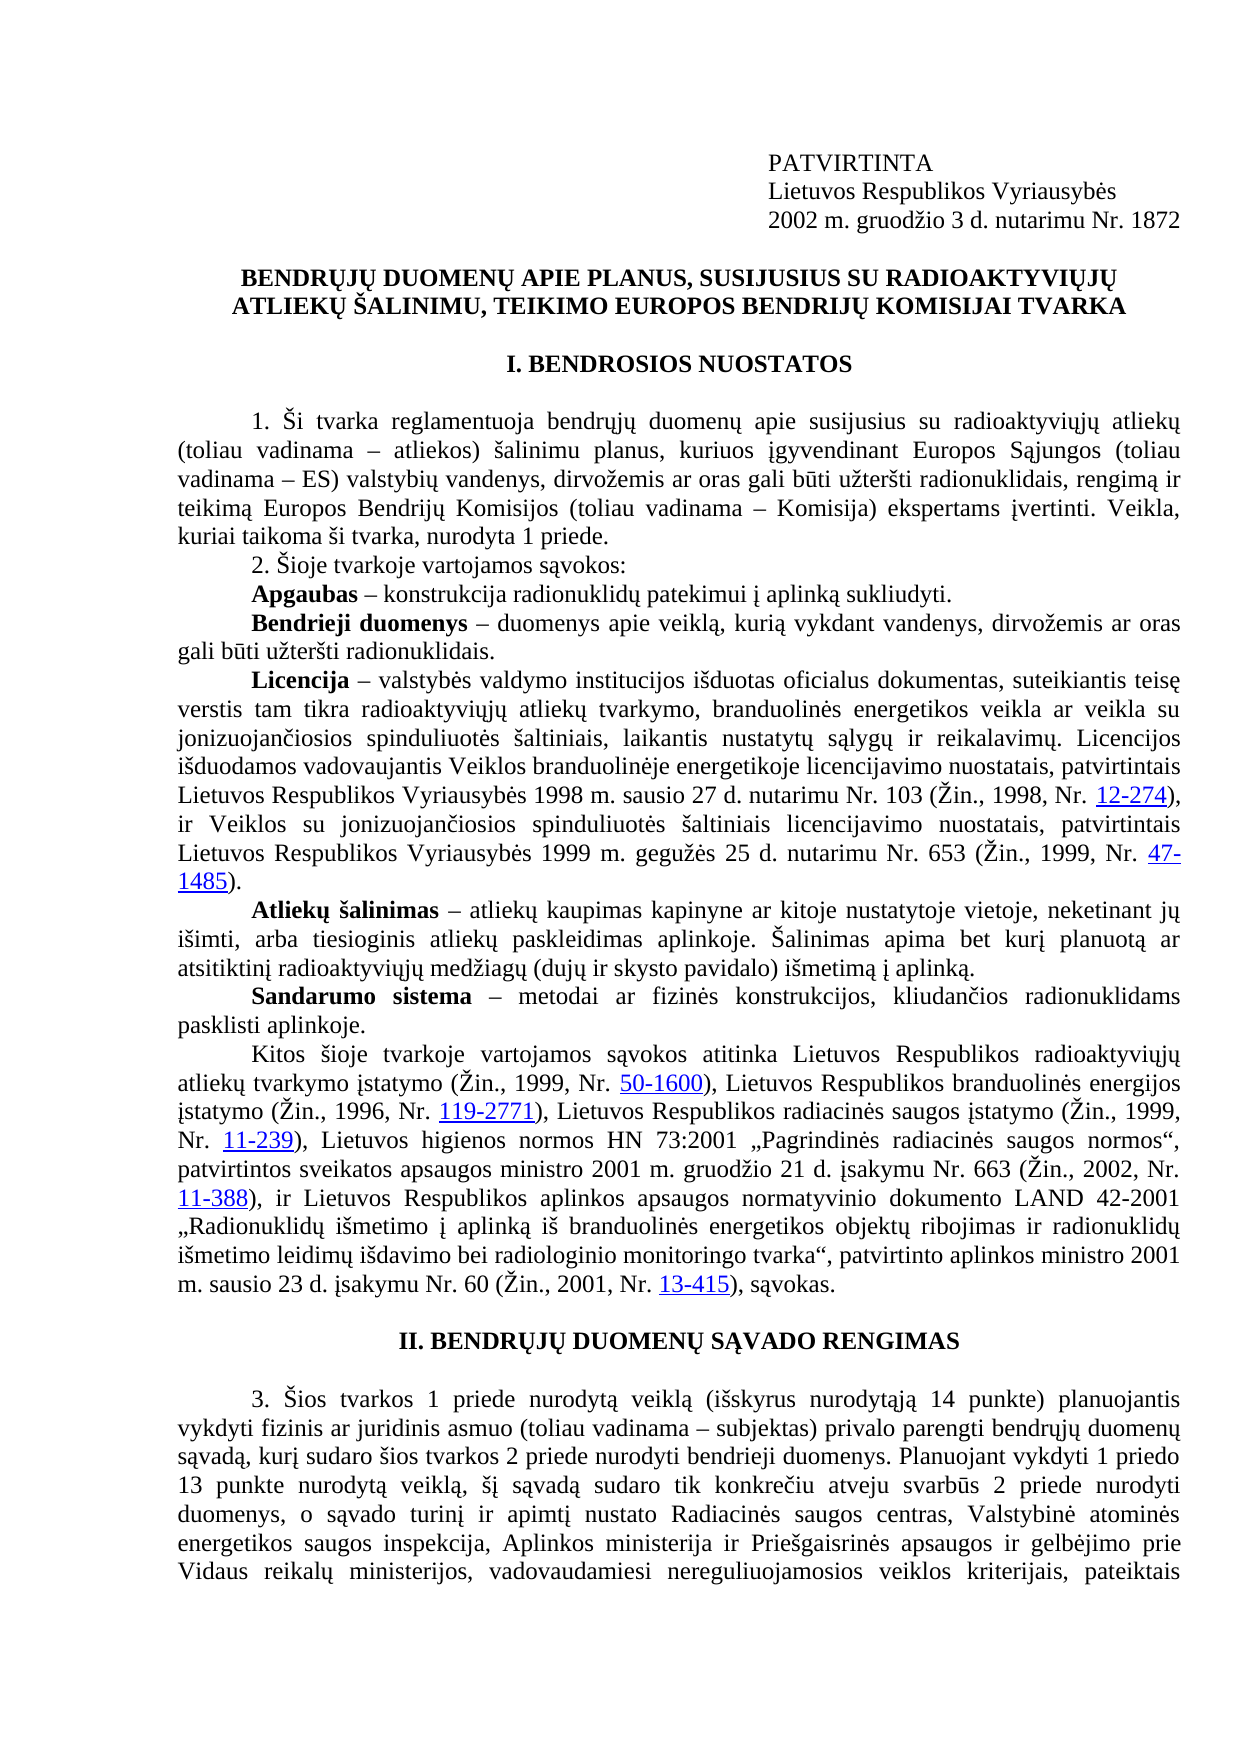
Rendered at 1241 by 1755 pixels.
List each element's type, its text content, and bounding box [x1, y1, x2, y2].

text BENDRŲJŲ DUOMENŲ APIE PLANUS, SUSIJUSIUS SU RADIOAKTYVIŲJŲ [177, 263, 1181, 291]
text Sandarumo sistema – metodai ar fizinės konstrukcijos, kliudančios radionuklidams pasklisti aplinkoje. [177, 981, 1181, 1039]
text PATVIRTINTA [177, 148, 1181, 176]
text Bendrieji duomenys – duomenys apie veiklą, kurią vykdant vandenys, dirvožemis ar oras gali būti užteršti radionuklidais. [177, 608, 1181, 665]
text Apgaubas – konstrukcija radionuklidų patekimui į aplinką sukliudyti. [177, 579, 1181, 608]
text Kitos šioje tvarkoje vartojamos sąvokos atitinka Lietuvos Respublikos radioaktyviųjų atliekų tvarkymo įstatymo (Žin., 1999, Nr. 50-1600), Lietuvos Respublikos branduolinės energijos įstatymo (Žin., 1996, Nr. 119-2771), Lietuvos Respublikos radiacinės saugos įstatymo (Žin., 1999, Nr. 11-239), Lietuvos higienos normos HN 73:2001 „Pagrindinės radiacinės saugos normos“, patvirtintos sveikatos apsaugos ministro 2001 m. gruodžio 21 d. įsakymu Nr. 663 (Žin., 2002, Nr. 11-388), ir Lietuvos Respublikos aplinkos apsaugos normatyvinio dokumento LAND 42-2001 „Radionuklidų išmetimo į aplinką iš branduolinės energetikos objektų ribojimas ir radionuklidų išmetimo leidimų išdavimo bei radiologinio monitoringo tvarka“, patvirtinto aplinkos ministro 2001 m. sausio 23 d. įsakymu Nr. 60 (Žin., 2001, Nr. 13-415), sąvokas. [177, 1039, 1181, 1298]
text I. BENDROSIOS NUOSTATOS [177, 349, 1181, 378]
text 2002 m. gruodžio 3 d. nutarimu Nr. 1872 [177, 205, 1181, 234]
text ATLIEKŲ ŠALINIMU, TEIKIMO EUROPOS BENDRIJŲ KOMISIJAI TVARKA [177, 291, 1181, 320]
text II. BENDRŲJŲ DUOMENŲ SĄVADO RENGIMAS [177, 1326, 1181, 1355]
text 2. Šioje tvarkoje vartojamos sąvokos: [177, 550, 1181, 579]
text 3. Šios tvarkos 1 priede nurodytą veiklą (išskyrus nurodytąją 14 punkte) planuojantis vykdyti fizinis ar juridinis asmuo (toliau vadinama – subjektas) privalo parengti bendrųjų duomenų sąvadą, kurį sudaro šios tvarkos 2 priede nurodyti bendrieji duomenys. Planuojant vykdyti 1 priedo 13 punkte nurodytą veiklą, šį sąvadą sudaro tik konkrečiu atveju svarbūs 2 priede nurodyti duomenys, o sąvado turinį ir apimtį nustato Radiacinės saugos centras, Valstybinė atominės energetikos saugos inspekcija, Aplinkos ministerija ir Priešgaisrinės apsaugos ir gelbėjimo prie Vidaus reikalų ministerijos, vadovaudamiesi nereguliuojamosios veiklos kriterijais, pateiktais [177, 1384, 1181, 1585]
text Atliekų šalinimas – atliekų kaupimas kapinyne ar kitoje nustatytoje vietoje, neketinant jų išimti, arba tiesioginis atliekų paskleidimas aplinkoje. Šalinimas apima bet kurį planuotą ar atsitiktinį radioaktyviųjų medžiagų (dujų ir skysto pavidalo) išmetimą į aplinką. [177, 895, 1181, 981]
text Licencija – valstybės valdymo institucijos išduotas oficialus dokumentas, suteikiantis teisę verstis tam tikra radioaktyviųjų atliekų tvarkymo, branduolinės energetikos veikla ar veikla su jonizuojančiosios spinduliuotės šaltiniais, laikantis nustatytų sąlygų ir reikalavimų. Licencijos išduodamos vadovaujantis Veiklos branduolinėje energetikoje licencijavimo nuostatais, patvirtintais Lietuvos Respublikos Vyriausybės 1998 m. sausio 27 d. nutarimu Nr. 103 (Žin., 1998, Nr. 12-274), ir Veiklos su jonizuojančiosios spinduliuotės šaltiniais licencijavimo nuostatais, patvirtintais Lietuvos Respublikos Vyriausybės 1999 m. gegužės 25 d. nutarimu Nr. 653 (Žin., 1999, Nr. 47-1485). [177, 665, 1181, 895]
text 1. Ši tvarka reglamentuoja bendrųjų duomenų apie susijusius su radioaktyviųjų atliekų (toliau vadinama – atliekos) šalinimu planus, kuriuos įgyvendinant Europos Sąjungos (toliau vadinama – ES) valstybių vandenys, dirvožemis ar oras gali būti užteršti radionuklidais, rengimą ir teikimą Europos Bendrijų Komisijos (toliau vadinama – Komisija) ekspertams įvertinti. Veikla, kuriai taikoma ši tvarka, nurodyta 1 priede. [177, 406, 1181, 550]
text Lietuvos Respublikos Vyriausybės [177, 176, 1181, 205]
